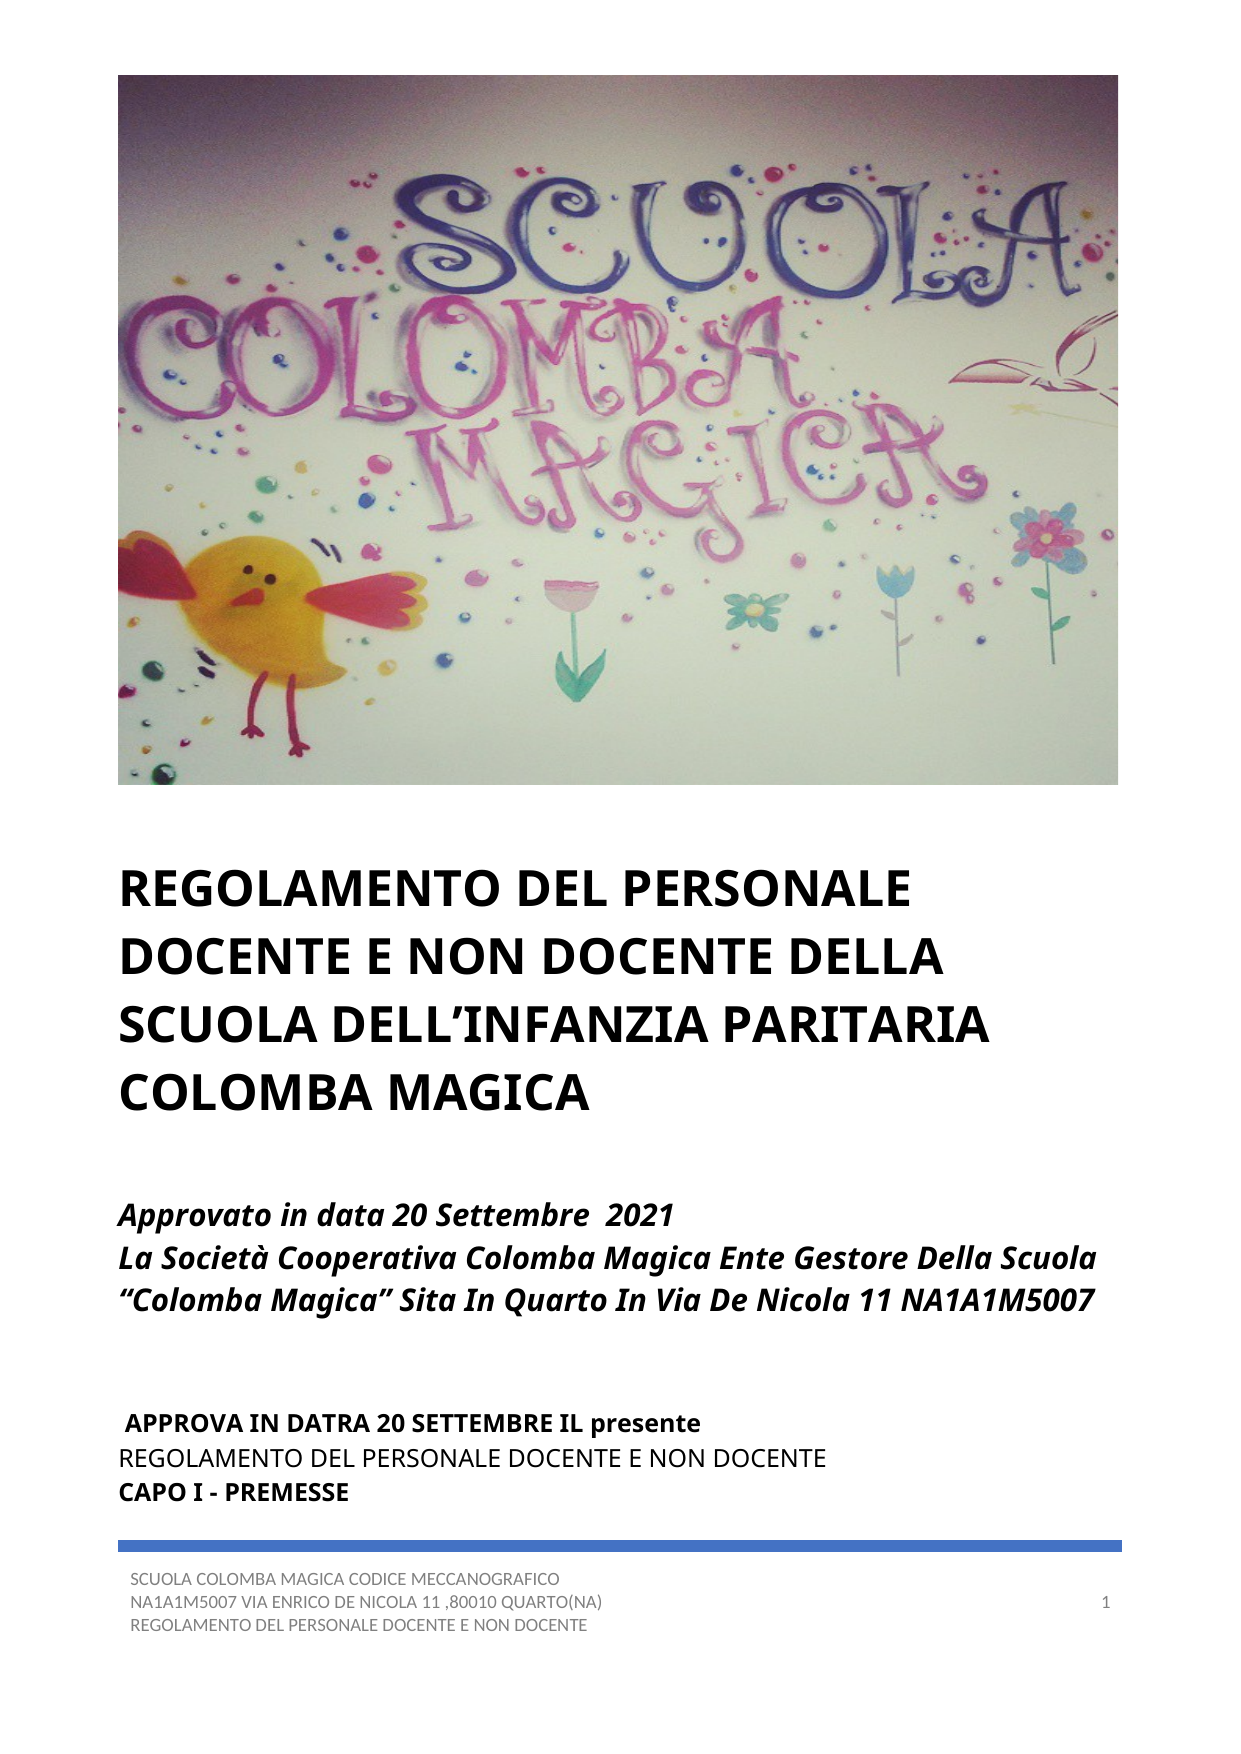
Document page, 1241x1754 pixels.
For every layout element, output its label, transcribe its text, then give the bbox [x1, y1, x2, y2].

text CAPO I - PREMESSE [118, 1474, 1122, 1508]
text Approvato in data 20 Settembre 2021 [118, 1193, 1122, 1236]
text REGOLAMENTO DEL PERSONALE DOCENTE E NON DOCENTE [118, 1440, 1122, 1474]
text SCUOLA DELL’INFANZIA PARITARIA [118, 989, 1122, 1057]
text REGOLAMENTO DEL PERSONALE [118, 852, 1122, 921]
text DOCENTE E NON DOCENTE DELLA [118, 921, 1122, 989]
text La Società Cooperativa Colomba Magica Ente Gestore Della Scuola “Colomba Magica” Sita In Quarto In Via De Nicola 11 NA1A1M5007 [118, 1236, 1122, 1321]
text APPROVA IN DATRA 20 SETTEMBRE IL presente [118, 1406, 1122, 1440]
text COLOMBA MAGICA [118, 1057, 1122, 1125]
